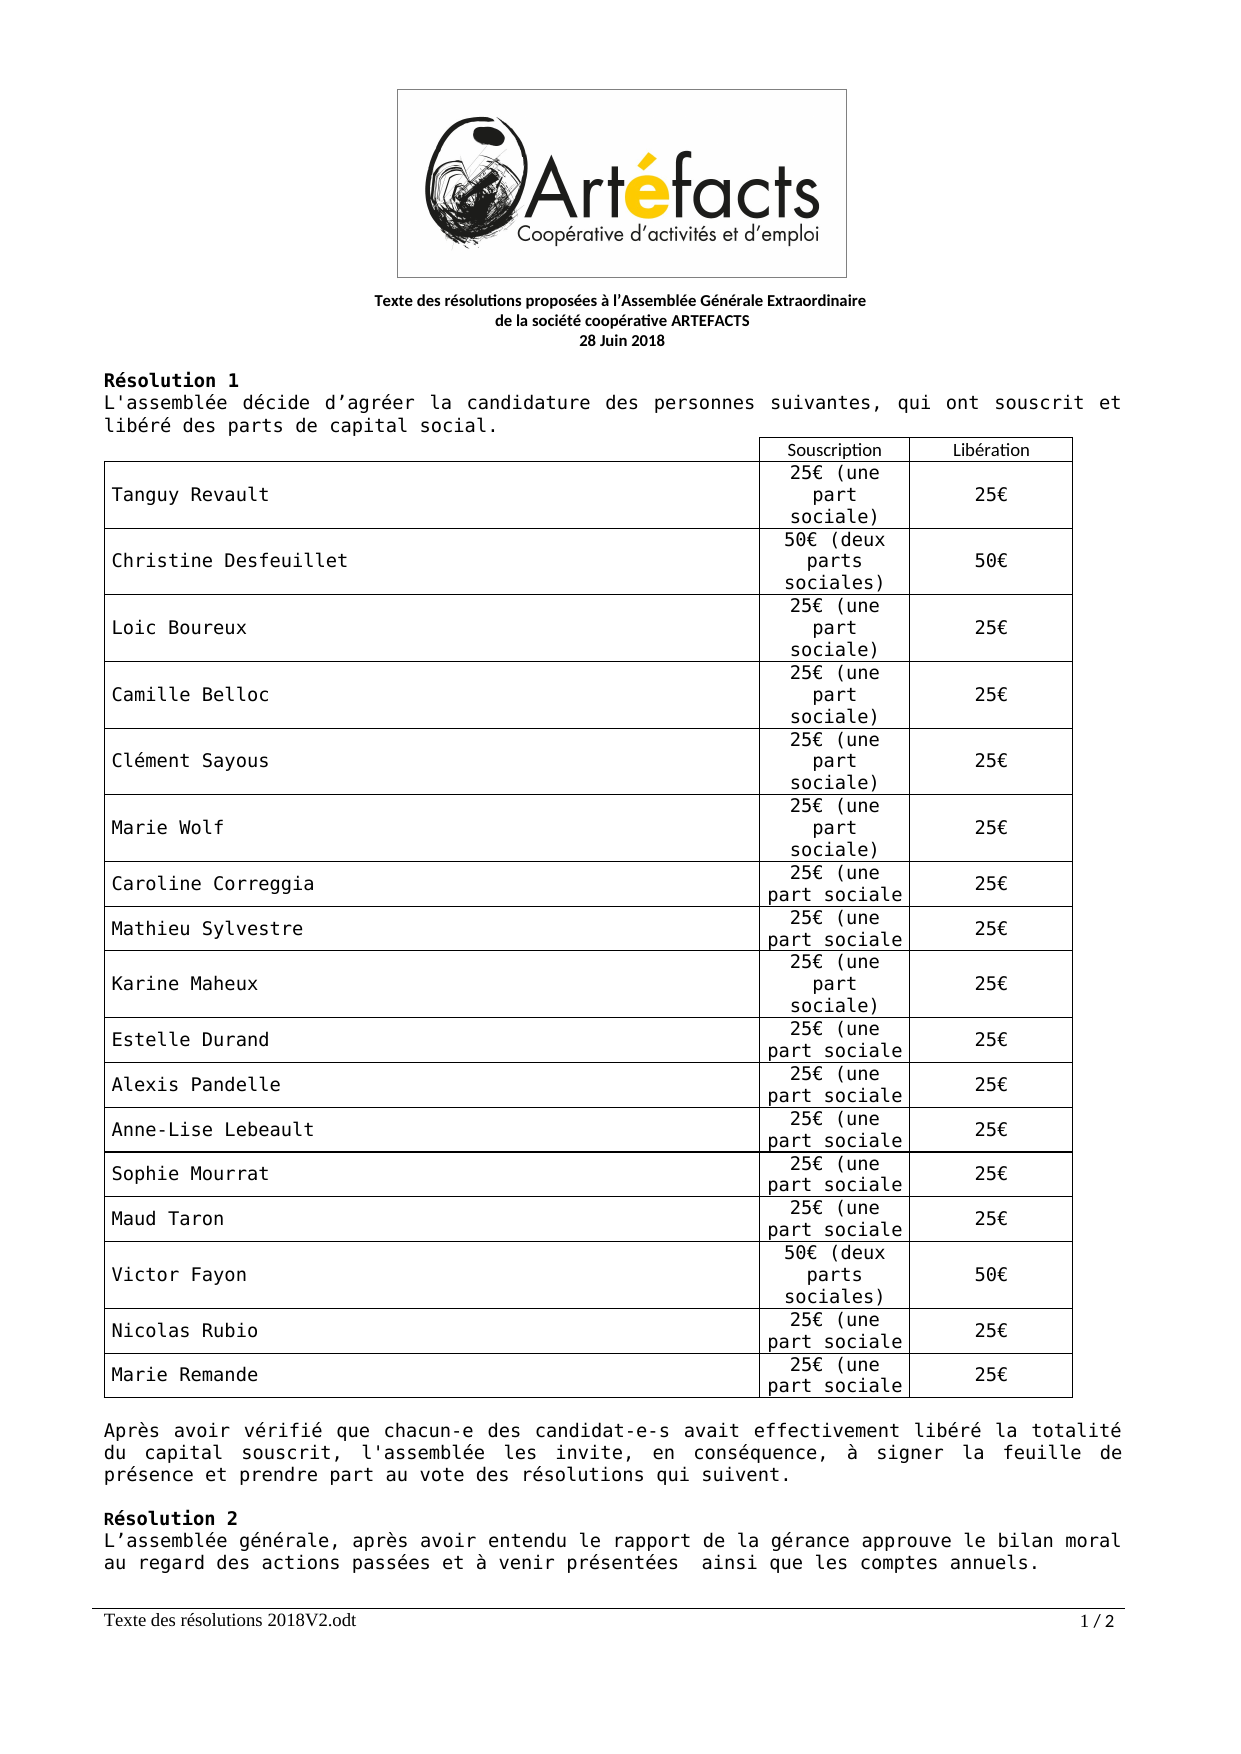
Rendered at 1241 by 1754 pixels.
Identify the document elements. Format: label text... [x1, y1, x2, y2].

table_header Souscription [760, 438, 909, 461]
table_cell Nicolas Rubio [105, 1309, 759, 1352]
table_cell 25€ [910, 907, 1072, 950]
text Résolution 1 [103, 370, 1122, 392]
table_cell 25€ (une part sociale [760, 1063, 909, 1107]
table_cell 50€ (deux parts sociales) [760, 1242, 909, 1308]
table_header [104, 437, 759, 461]
table_cell 25€ [910, 1354, 1072, 1397]
table_cell 25€ [910, 1063, 1072, 1107]
table_cell 25€ [910, 595, 1072, 661]
table_cell 25€ [910, 795, 1072, 861]
table_cell 25€ [910, 729, 1072, 794]
table_cell 25€ (une part sociale) [760, 729, 909, 794]
table_cell 25€ (une part sociale [760, 907, 909, 950]
table_cell 25€ (une part sociale) [760, 462, 909, 527]
table_cell Marie Wolf [105, 795, 759, 861]
table_cell 50€ [910, 529, 1072, 594]
table_cell Christine Desfeuillet [105, 529, 759, 594]
table_cell 25€ [910, 1108, 1072, 1151]
table_cell 25€ (une part sociale [760, 1018, 909, 1062]
table_cell 25€ (une part sociale [760, 1354, 909, 1397]
table_header Libération [910, 438, 1072, 461]
table_cell 25€ [910, 862, 1072, 906]
table_cell 25€ [910, 1197, 1072, 1241]
table_cell Karine Maheux [105, 951, 759, 1017]
table_cell 25€ (une part sociale) [760, 662, 909, 727]
table_cell 25€ [910, 951, 1072, 1017]
table_cell 25€ (une part sociale [760, 1153, 909, 1196]
table_cell Estelle Durand [105, 1018, 759, 1062]
table_header [92, 89, 397, 277]
table_cell 25€ (une part sociale) [760, 951, 909, 1017]
table_cell Marie Remande [105, 1354, 759, 1397]
table_cell 50€ [910, 1242, 1072, 1308]
table_cell 25€ [910, 662, 1072, 727]
table_cell Caroline Correggia [105, 862, 759, 906]
table_cell 25€ [910, 462, 1072, 527]
text Après avoir vérifié que chacun-e des candidat-e-s avait effectivement libéré la totalité du capital souscrit, l'assemblée les invite, en conséquence, à signer la feuille de présence et prendre part au vote des résolutions qui suivent. [103, 1420, 1122, 1507]
table_cell 25€ [910, 1309, 1072, 1352]
table_cell Alexis Pandelle [105, 1063, 759, 1107]
table_cell 25€ (une part sociale [760, 1108, 909, 1151]
picture [398, 90, 846, 277]
text Résolution 2 [103, 1507, 1122, 1530]
table_cell 25€ [910, 1153, 1072, 1196]
table_header [847, 89, 1152, 277]
table_cell Victor Fayon [105, 1242, 759, 1308]
table_cell Anne-Lise Lebeault [105, 1108, 759, 1151]
table_cell 25€ (une part sociale [760, 862, 909, 906]
text L’assemblée générale, après avoir entendu le rapport de la gérance approuve le bilan moral au regard des actions passées et à venir présentées ainsi que les comptes annuels. [103, 1530, 1122, 1574]
table_cell Camille Belloc [105, 662, 759, 727]
table_cell 25€ (une part sociale [760, 1197, 909, 1241]
table_cell Loic Boureux [105, 595, 759, 661]
table_cell 25€ (une part sociale) [760, 795, 909, 861]
table_cell 25€ [910, 1018, 1072, 1062]
table_header Texte des résolutions proposées à l’Assemblée Générale Extraordinaire de la société coopérative ARTEFACTS 28 Juin 2018 [92, 278, 1152, 351]
table_cell Maud Taron [105, 1197, 759, 1241]
table_cell Sophie Mourrat [105, 1153, 759, 1196]
table_cell 25€ (une part sociale) [760, 595, 909, 661]
text L'assemblée décide d’agréer la candidature des personnes suivantes, qui ont souscrit et libéré des parts de capital social. [103, 392, 1122, 437]
table_cell Clément Sayous [105, 729, 759, 794]
table_cell 25€ (une part sociale [760, 1309, 909, 1352]
table_cell Tanguy Revault [105, 462, 759, 527]
table_cell Mathieu Sylvestre [105, 907, 759, 950]
table_cell 50€ (deux parts sociales) [760, 529, 909, 594]
